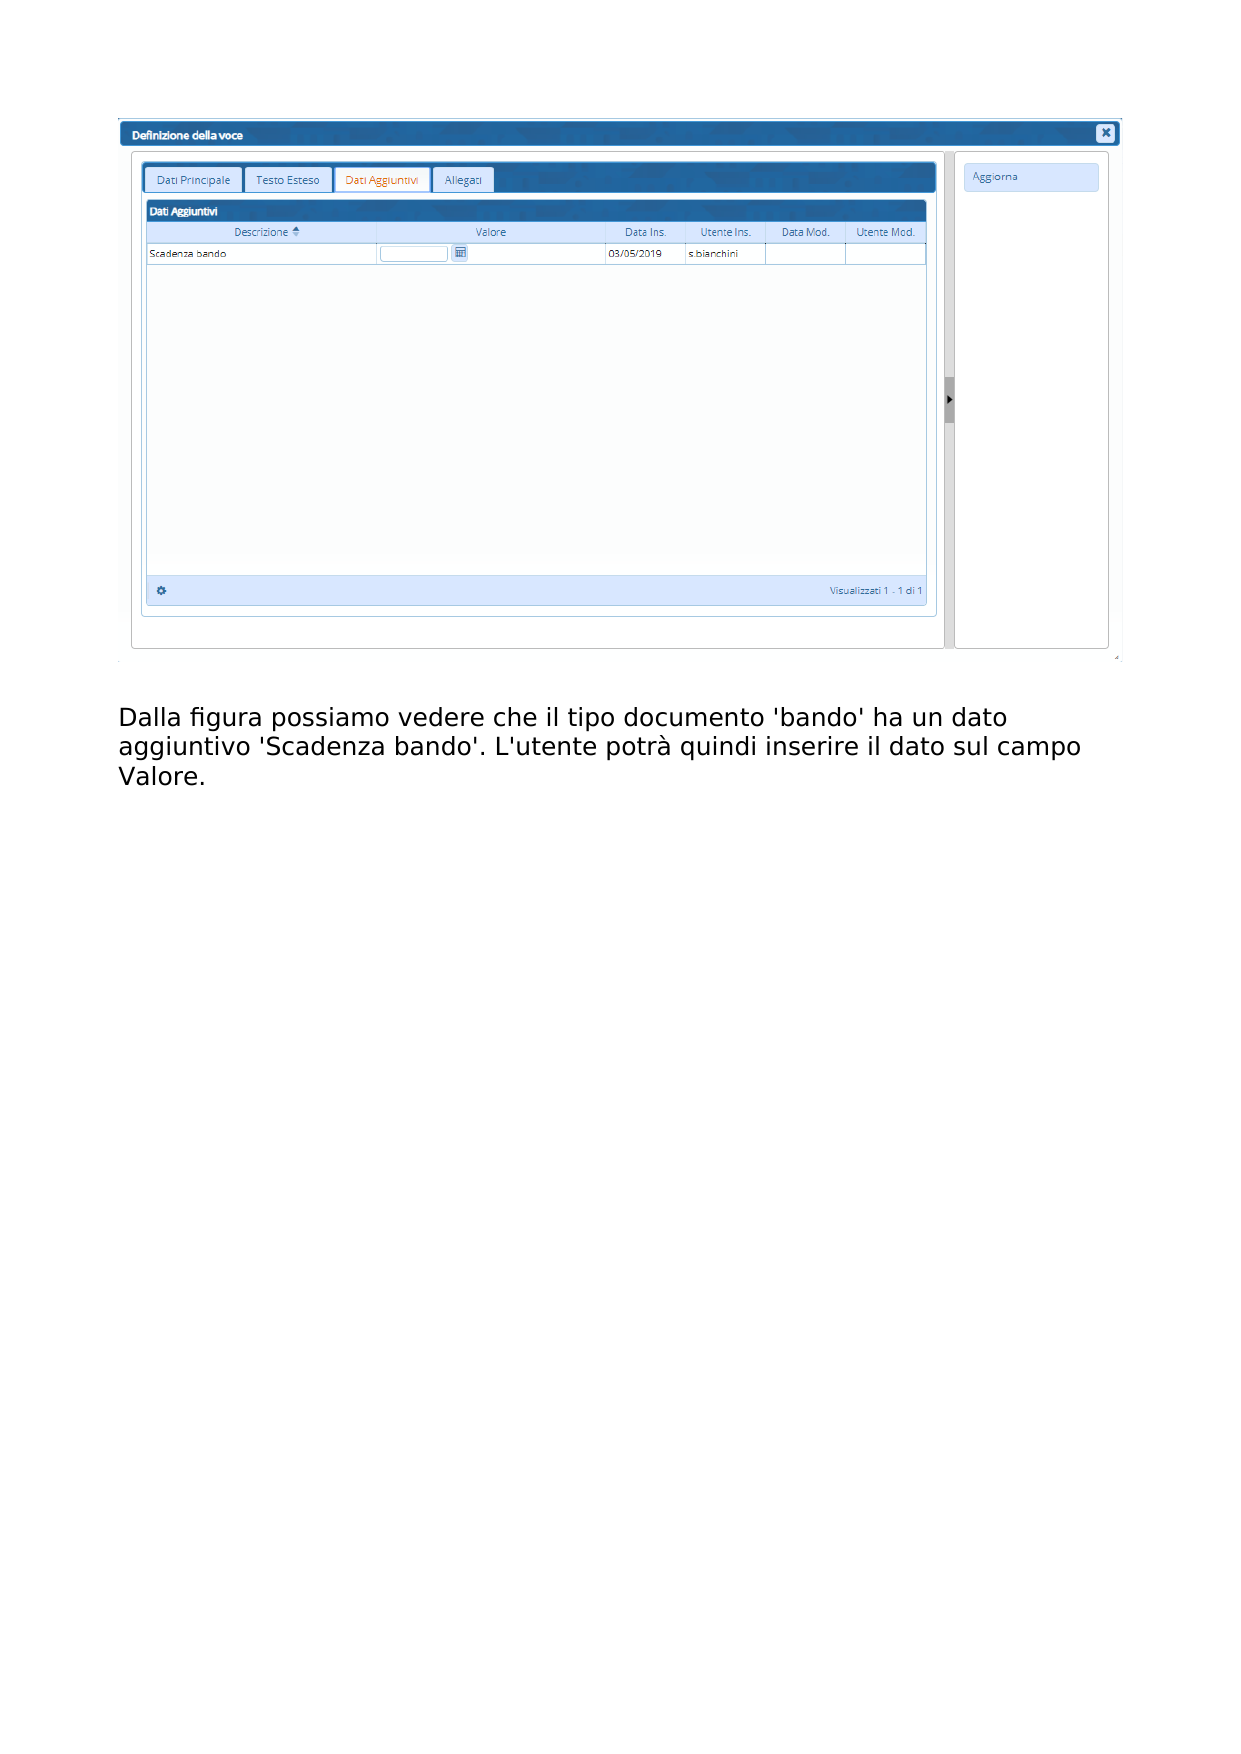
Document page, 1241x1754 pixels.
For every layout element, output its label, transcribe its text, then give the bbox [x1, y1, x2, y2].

text Dalla figura possiamo vedere che il tipo documento 'bando' ha un dato aggiuntivo 'Scadenza bando'. L'utente potrà quindi inserire il dato sul campo Valore. [118, 703, 1122, 791]
picture [118, 118, 1123, 662]
